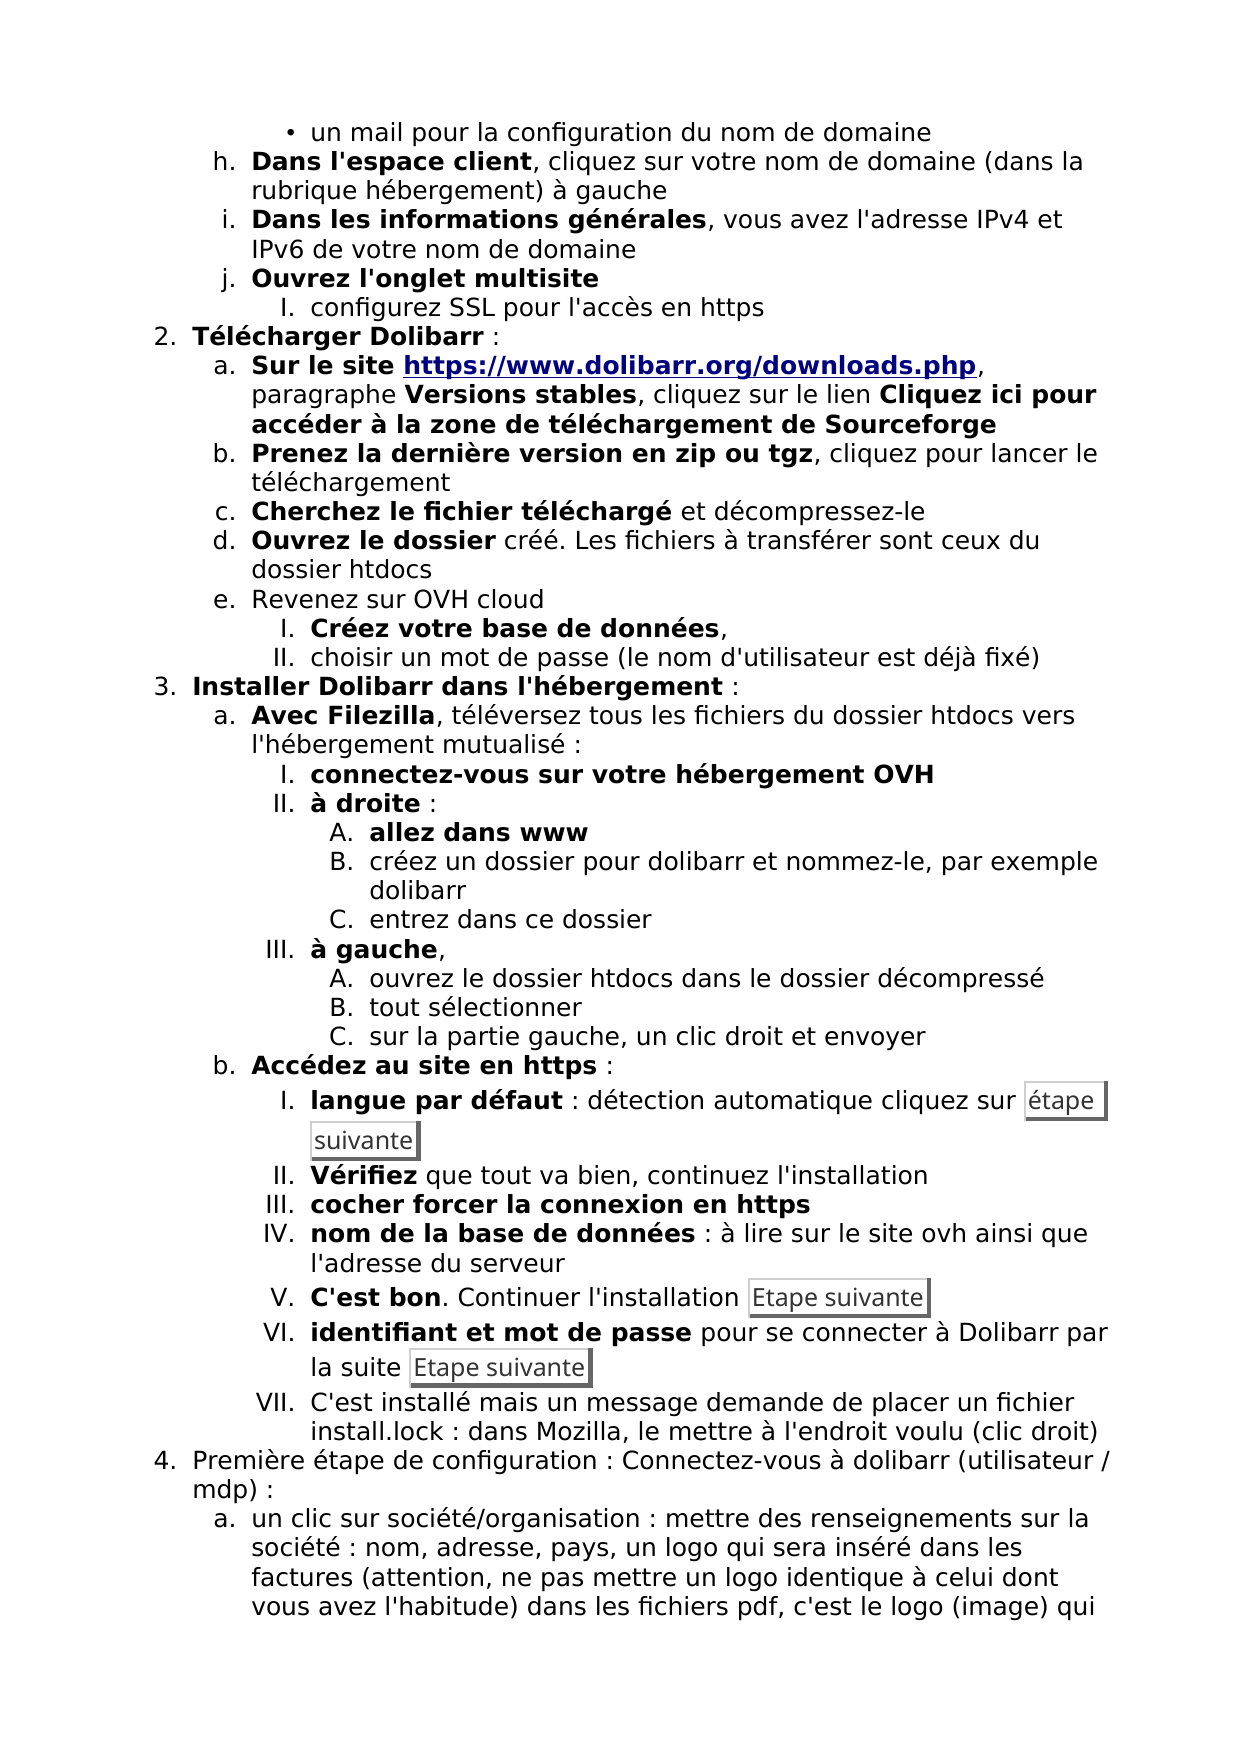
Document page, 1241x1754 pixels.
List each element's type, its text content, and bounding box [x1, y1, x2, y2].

list Vérifiez que tout va bien, continuez l'installation [295, 1161, 1122, 1190]
list C'est installé mais un message demande de placer un fichier install.lock : dans Mozilla, le mettre à l'endroit voulu (clic droit) [295, 1388, 1122, 1446]
list identifiant et mot de passe pour se connecter à Dolibarr par la suite Etape suivante [295, 1318, 1122, 1388]
list C'est bon. Continuer l'installation Etape suivante [931, 1278, 1122, 1318]
list ouvrez le dossier htdocs dans le dossier décompressé [354, 964, 1122, 993]
list C'est bon. Continuer l'installation Etape suivante [295, 1278, 748, 1318]
list à gauche, [295, 935, 1122, 964]
list Sur le site https://www.dolibarr.org/downloads.php, paragraphe Versions stables, cliquez sur le lien Cliquez ici pour accéder à la zone de téléchargement de Sourceforge [236, 351, 1122, 439]
list Dans les informations générales, vous avez l'adresse IPv4 et IPv6 de votre nom de domaine [236, 206, 1122, 264]
list Installer Dolibarr dans l'hébergement : [177, 672, 1122, 701]
list connectez-vous sur votre hébergement OVH [295, 760, 1122, 789]
list choisir un mot de passe (le nom d'utilisateur est déjà fixé) [295, 643, 1122, 672]
list allez dans www [354, 818, 1122, 847]
list Dans l'espace client, cliquez sur votre nom de domaine (dans la rubrique hébergement) à gauche [236, 147, 1122, 206]
list à droite : [295, 789, 1122, 818]
list tout sélectionner [354, 993, 1122, 1022]
list Prenez la dernière version en zip ou tgz, cliquez pour lancer le téléchargement [236, 439, 1122, 497]
list Revenez sur OVH cloud [236, 585, 1122, 614]
list créez un dossier pour dolibarr et nommez-le, par exemple dolibarr [354, 847, 1122, 906]
list nom de la base de données : à lire sur le site ovh ainsi que l'adresse du serveur [295, 1219, 1122, 1278]
list entrez dans ce dossier [354, 906, 1122, 935]
list cocher forcer la connexion en https [295, 1190, 1122, 1219]
list Télécharger Dolibarr : [177, 322, 1122, 351]
list un mail pour la configuration du nom de domaine [295, 118, 1122, 147]
list configurez SSL pour l'accès en https [295, 293, 1122, 322]
list Ouvrez l'onglet multisite [236, 264, 1122, 293]
list un clic sur société/organisation : mettre des renseignements sur la société : nom, adresse, pays, un logo qui sera inséré dans les factures (attention, ne pas mettre un logo identique à celui dont vous avez l'habitude) dans les fichiers pdf, c'est le logo (image) qui [236, 1504, 1122, 1621]
list Accédez au site en https : [236, 1051, 1122, 1081]
list Créez votre base de données, [295, 614, 1122, 643]
list Cherchez le fichier téléchargé et décompressez-le [236, 497, 1122, 526]
list sur la partie gauche, un clic droit et envoyer [354, 1022, 1122, 1051]
list Avec Filezilla, téléversez tous les fichiers du dossier htdocs vers l'hébergement mutualisé : [236, 701, 1122, 760]
list Première étape de configuration : Connectez-vous à dolibarr (utilisateur / mdp) : [177, 1446, 1122, 1504]
list langue par défaut : détection automatique cliquez sur étape suivante [295, 1081, 1122, 1161]
list Ouvrez le dossier créé. Les fichiers à transférer sont ceux du dossier htdocs [236, 526, 1122, 585]
